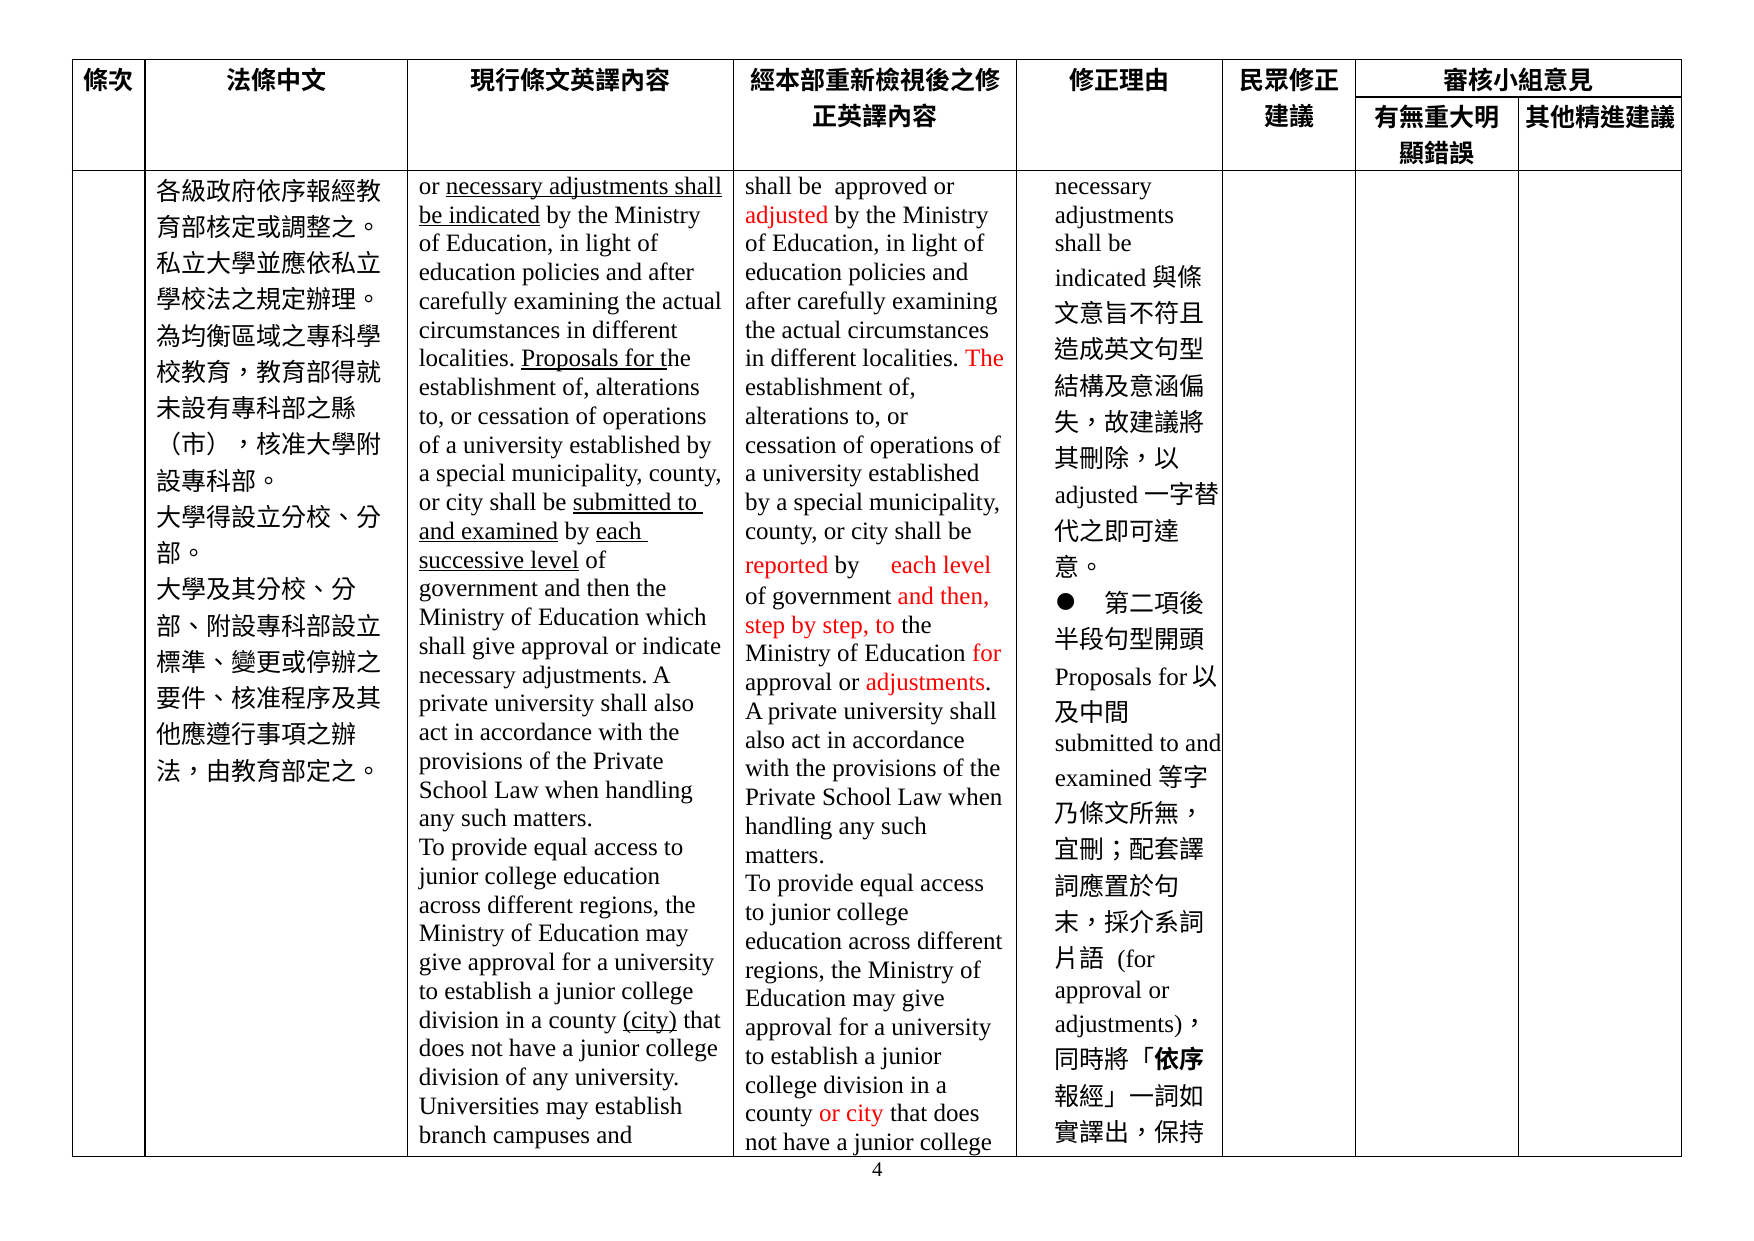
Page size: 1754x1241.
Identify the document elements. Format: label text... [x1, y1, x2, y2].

table_header 修正理由 [1017, 60, 1222, 170]
table_cell [1223, 171, 1355, 1156]
table_cell 有無重大明顯錯誤 [1356, 98, 1518, 170]
table_header 條次 [73, 60, 144, 170]
table_cell [73, 171, 144, 1156]
table_cell 其他精進建議 [1519, 98, 1681, 170]
table_cell 各級政府依序報經教育部核定或調整之。私立大學並應依私立學校法之規定辦理。 為均衡區域之專科學校教育，教育部得就未設有專科部之縣（市），核准大學附設專科部。 大學得設立分校、分部。 大學及其分校、分部、附設專科部設立標準、變更或停辦之要件、核准程序及其他應遵行事項之辦法，由教育部定之。 [146, 171, 407, 1156]
table_cell shall be approved or adjusted by the Ministry of Education, in light of education policies and after carefully examining the actual circumstances in different localities. The establishment of, alterations to, or cessation of operations of a university established by a special municipality, county, or city shall be reported by each level of government and then, step by step, to the Ministry of Education for approval or adjustments. A private university shall also act in accordance with the provisions of the Private School Law when handling any such matters. To provide equal access to junior college education across different regions, the Ministry of Education may give approval for a university to establish a junior college division in a county or city that does not have a junior college [734, 171, 1016, 1156]
table_cell [1519, 171, 1681, 1156]
table_header 現行條文英譯內容 [408, 60, 733, 170]
table_cell 條文「縣（市）立」一詞乃涵蓋式表述，不宜另拆為獨立詞藻，故建議刪除原譯 universities established by cities，將其併譯為 …established by counties or cities。 原譯necessary adjustments shall be indicated 與條文意旨不符且造成英文句型結構及意涵偏失，故建議將其刪除，以adjusted 一字替代之即可達意。 第二項後半段句型開頭Proposals for以及中間submitted to and examined 等字乃條文所無，宜刪；配套譯詞應置於句末，採介系詞片語 (for approval or adjustments)，同時將「依序報經」一詞如實譯出，保持被動語態，成為reported by each level of government and then, step by step, to… (條文「依序」指一步一步來；step by step 兩側分別以逗號隔開，以避免句型糾結[後接 to 為 reported to 之省略說法])；原譯翻作successive level 屬中式英文 (過度直譯) 之誤譯，意思變成了「連續層級」與條文原旨不符。 條文括弧意謂所指行政區域有其他可能 (不是縣就是巿)，非指county 即 city，因而建議修訂為 a county or city 條文第五項(即最後一項)中間明顯出現文字重複謄貼，今刪除並裁併之。 authorization 是授權，而approval才是批准。 「應遵行事項」翻作 compliance matters乃中式英文 (屬過度直譯之通病)，惟按英文邏輯應改翻作 matters to be observed才符合條文意旨。 The standards for establish ing 之措辭略嫌繁瑣且與後續並陳之片語結構互不搭調，故建議修訂為 establishment standards 直接按條文原意將 a 改為所有格 its 並據以配套刪套文末贅詞 of a university [1017, 171, 1222, 1156]
table_cell or necessary adjustments shall be indicated by the Ministry of Education, in light of education policies and after carefully examining the actual circumstances in different localities. Proposals for the establishment of, alterations to, or cessation of operations of a university established by a special municipality, county, or city shall be submitted to and examined by each successive level of government and then the Ministry of Education which shall give approval or indicate necessary adjustments. A private university shall also act in accordance with the provisions of the Private School Law when handling any such matters. To provide equal access to junior college education across different regions, the Ministry of Education may give approval for a university to establish a junior college division in a county (city) that does not have a junior college division of any university. Universities may establish branch campuses and [408, 171, 733, 1156]
table_header 法條中文 [146, 60, 407, 170]
table_cell [1356, 171, 1518, 1156]
table_header 經本部重新檢視後之修正英譯內容 [734, 60, 1016, 170]
table_header 審核小組意見 [1356, 60, 1681, 96]
table_header 民眾修正建議 [1223, 60, 1355, 170]
